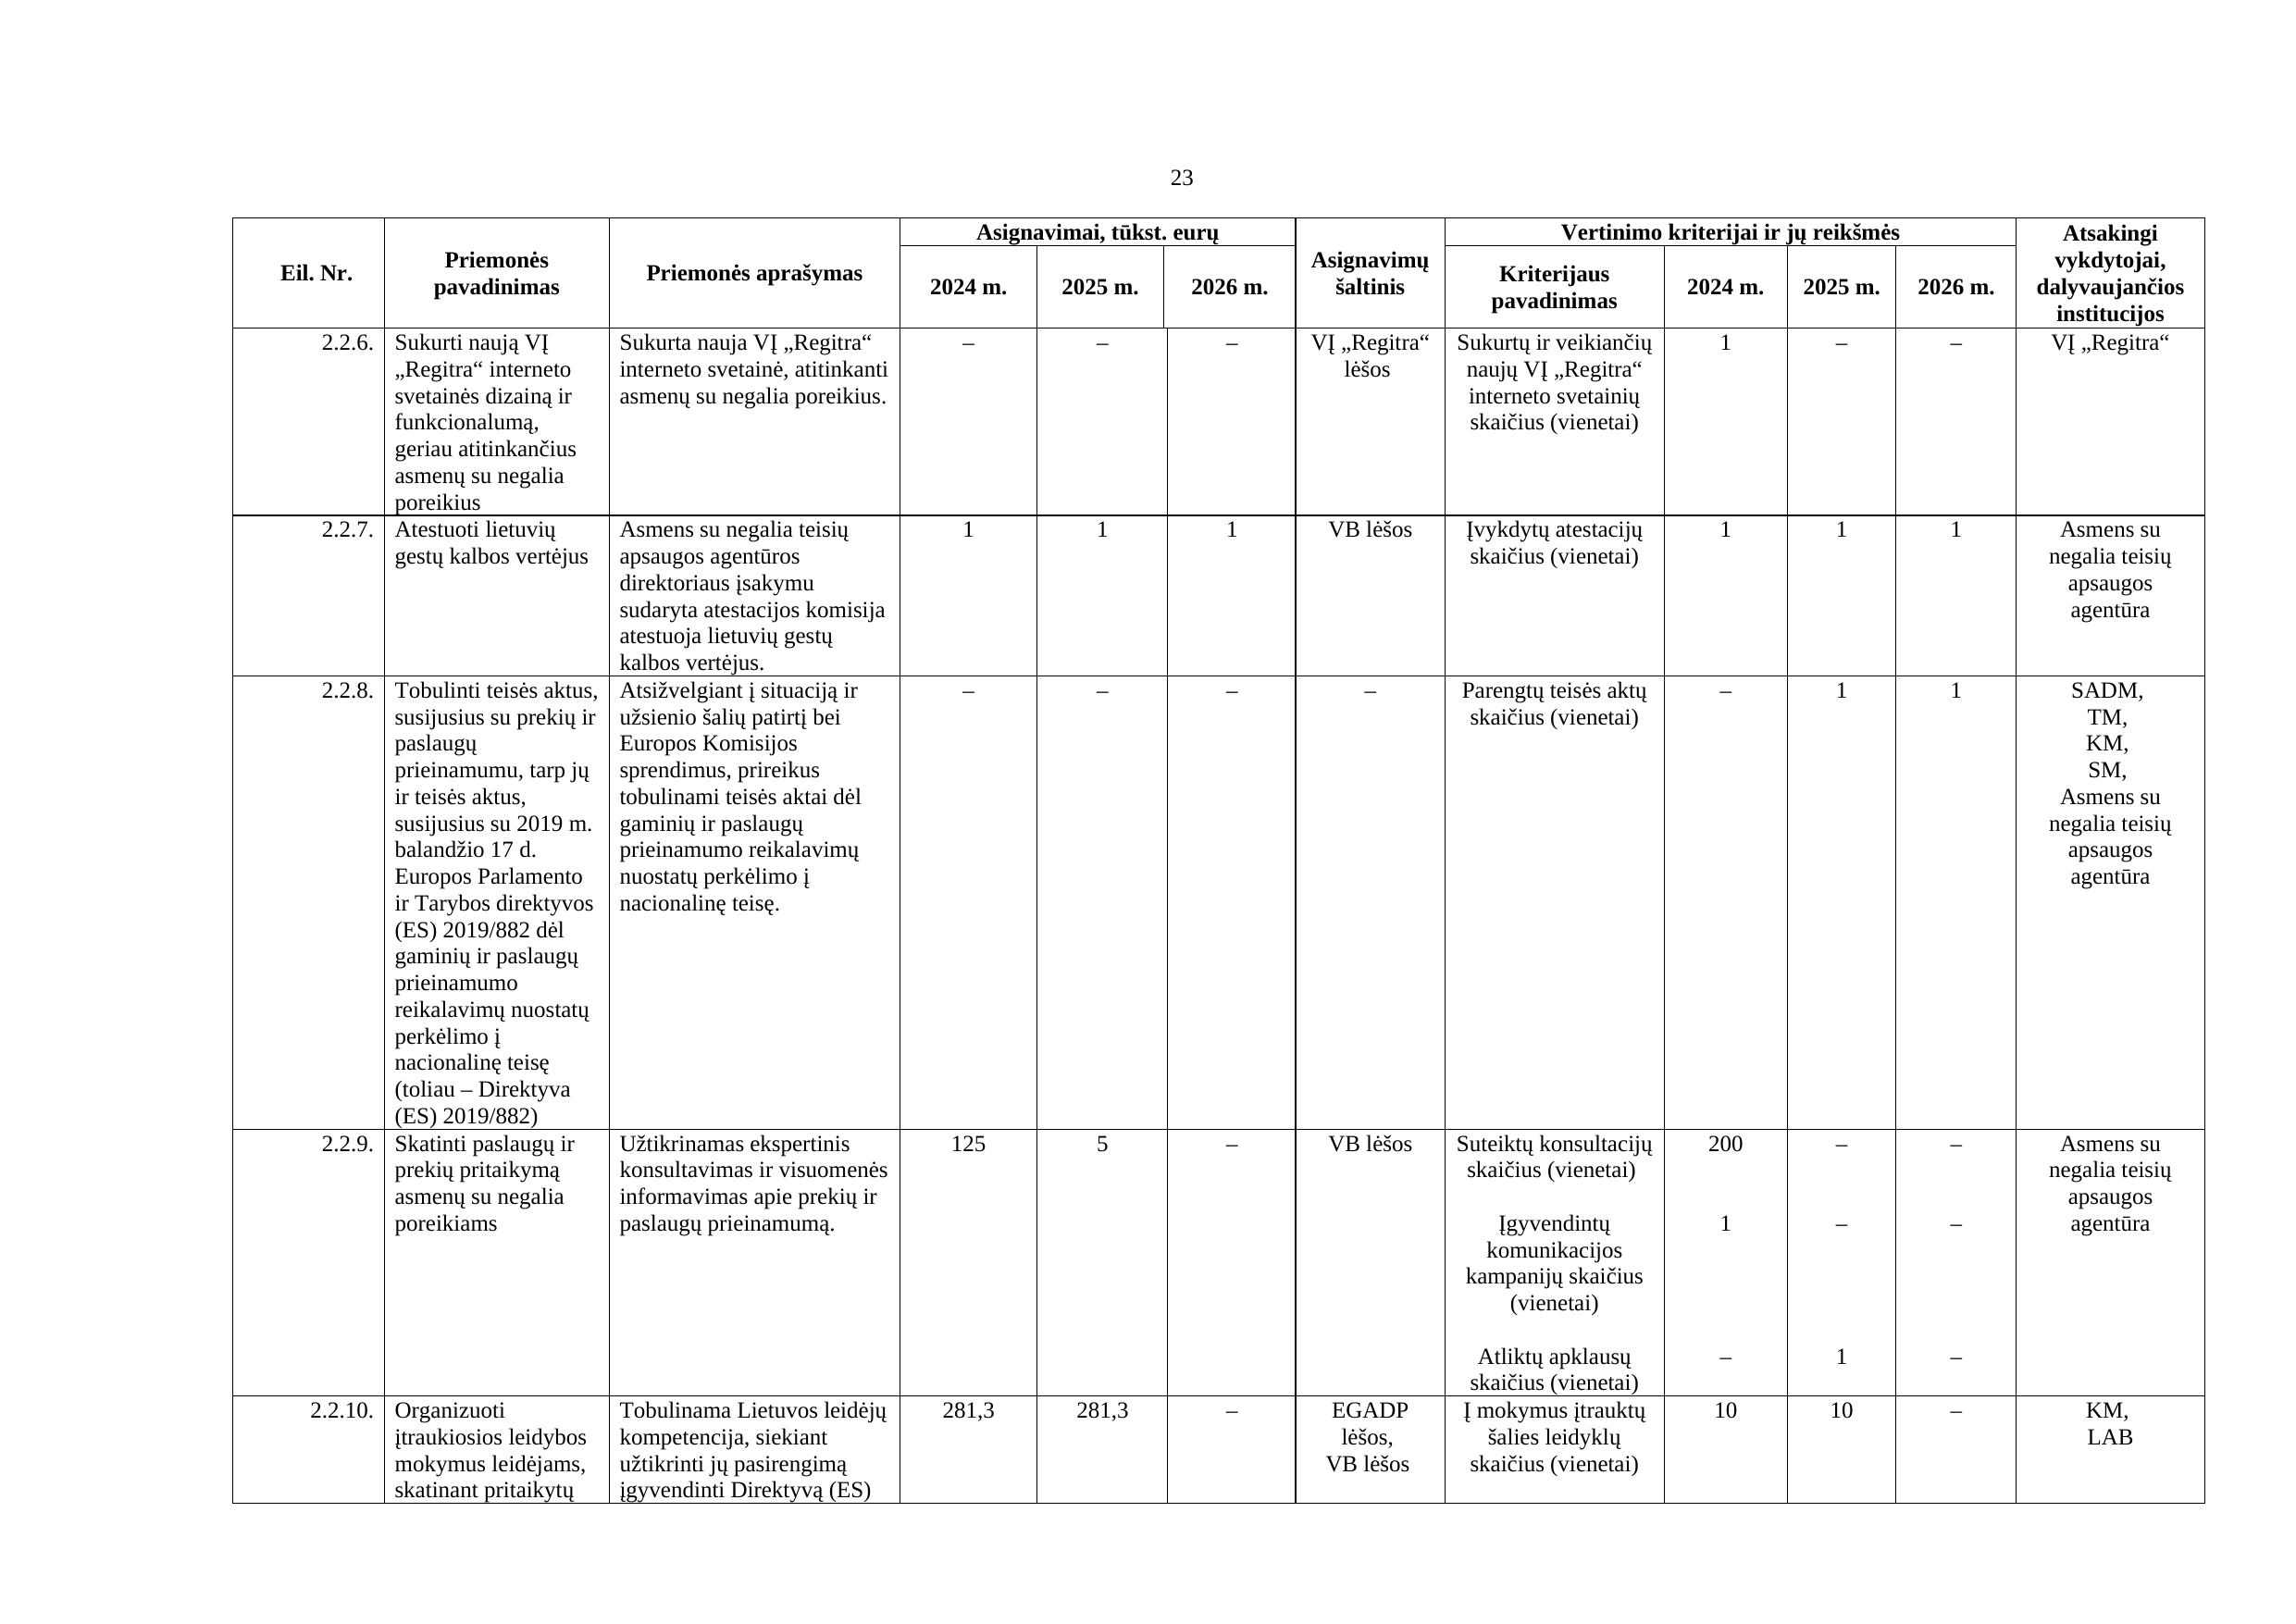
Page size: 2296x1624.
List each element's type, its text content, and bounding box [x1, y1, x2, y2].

table_cell – [1788, 329, 1895, 514]
table_cell Tobulinti teisės aktus, susijusius su prekių ir paslaugų prieinamumu, tarp jų ir teisės aktus, susijusius su 2019 m. balandžio 17 d. Europos Parlamento ir Tarybos direktyvos (ES) 2019/882 dėl gaminių ir paslaugų prieinamumo reikalavimų nuostatų perkėlimo į nacionalinę teisę (toliau – Direktyva (ES) 2019/882) [385, 676, 609, 1129]
table_cell 5 [1037, 1130, 1167, 1395]
table_cell Kriterijaus pavadinimas [1446, 246, 1664, 328]
table_cell Įvykdytų atestacijų skaičius (vienetai) [1446, 516, 1664, 676]
table_cell 1 [1788, 516, 1895, 676]
table_cell Atsižvelgiant į situaciją ir užsienio šalių patirtį bei Europos Komisijos sprendimus, prireikus tobulinami teisės aktai dėl gaminių ir paslaugų prieinamumo reikalavimų nuostatų perkėlimo į nacionalinę teisę. [610, 676, 900, 1129]
table_cell Skatinti paslaugų ir prekių pritaikymą asmenų su negalia poreikiams [385, 1130, 609, 1395]
table_cell – [1037, 676, 1167, 1129]
table_cell – [1168, 676, 1295, 1129]
table_cell 10 [1665, 1396, 1787, 1503]
table_cell Parengtų teisės aktų skaičius (vienetai) [1446, 676, 1664, 1129]
table_cell SADM, TM, KM, SM, Asmens su negalia teisių apsaugos agentūra [2017, 676, 2204, 1129]
table_cell Asmens su negalia teisių apsaugos agentūra [2017, 516, 2204, 676]
table_cell – [900, 676, 1036, 1129]
table_cell – [1665, 676, 1787, 1129]
table_cell VB lėšos [1297, 516, 1445, 676]
table_cell 1 [1665, 516, 1787, 676]
table_cell – [1168, 1130, 1295, 1395]
table_cell 1 [1896, 516, 2016, 676]
table_header Asignavimai, tūkst. eurų [900, 218, 1295, 244]
table_header Asignavimų šaltinis [1297, 218, 1445, 328]
table_cell 2025 m. [1788, 246, 1895, 328]
table_cell Tobulinama Lietuvos leidėjų kompetencija, siekiant užtikrinti jų pasirengimą įgyvendinti Direktyvą (ES) [610, 1396, 900, 1503]
table_cell KM, LAB [2017, 1396, 2204, 1503]
table_cell 1 [1896, 676, 2016, 1129]
table_cell 2.2.9. [233, 1130, 384, 1395]
table_cell – [1168, 1396, 1295, 1503]
table_cell 10 [1788, 1396, 1895, 1503]
table_cell 200 1 – [1665, 1130, 1787, 1395]
table_cell Sukurti naują VĮ „Regitra“ interneto svetainės dizainą ir funkcionalumą, geriau atitinkančius asmenų su negalia poreikius [385, 329, 609, 514]
table_cell Sukurta nauja VĮ „Regitra“ interneto svetainė, atitinkanti asmenų su negalia poreikius. [610, 329, 900, 514]
table_header Priemonės pavadinimas [385, 218, 609, 328]
table_cell Asmens su negalia teisių apsaugos agentūros direktoriaus įsakymu sudaryta atestacijos komisija atestuoja lietuvių gestų kalbos vertėjus. [610, 516, 900, 676]
table_cell VĮ „Regitra“ [2017, 329, 2204, 514]
table_cell 2025 m. [1037, 246, 1163, 328]
table_header Eil. Nr. [233, 218, 384, 328]
table_cell Organizuoti įtraukiosios leidybos mokymus leidėjams, skatinant pritaikytų [385, 1396, 609, 1503]
table_header Priemonės aprašymas [610, 218, 900, 328]
table_cell – – 1 [1788, 1130, 1895, 1395]
table_cell VĮ „Regitra“ lėšos [1297, 329, 1445, 514]
table_cell – [1037, 329, 1167, 514]
table_cell 2.2.7. [233, 516, 384, 676]
table_cell 2.2.10. [233, 1396, 384, 1503]
table_header Atsakingi vykdytojai, dalyvaujančios institucijos [2017, 218, 2204, 328]
table_cell 2024 m. [900, 246, 1036, 328]
table_cell Atestuoti lietuvių gestų kalbos vertėjus [385, 516, 609, 676]
table_cell 1 [900, 516, 1036, 676]
table_cell – – – [1896, 1130, 2016, 1395]
table_cell – [1896, 1396, 2016, 1503]
table_cell Asmens su negalia teisių apsaugos agentūra [2017, 1130, 2204, 1395]
table_cell 281,3 [1037, 1396, 1167, 1503]
table_cell 2024 m. [1665, 246, 1787, 328]
table_cell – [1896, 329, 2016, 514]
table_cell Užtikrinamas ekspertinis konsultavimas ir visuomenės informavimas apie prekių ir paslaugų prieinamumą. [610, 1130, 900, 1395]
table_cell Sukurtų ir veikiančių naujų VĮ „Regitra“ interneto svetainių skaičius (vienetai) [1446, 329, 1664, 514]
table_cell – [1168, 329, 1295, 514]
table_cell EGADP lėšos, VB lėšos [1297, 1396, 1445, 1503]
table_cell 2.2.6. [233, 329, 384, 514]
table_cell 281,3 [900, 1396, 1036, 1503]
table_cell 2026 m. [1164, 246, 1295, 328]
table_cell – [900, 329, 1036, 514]
table_cell 1 [1037, 516, 1167, 676]
table_cell VB lėšos [1297, 1130, 1445, 1395]
table_cell 1 [1168, 516, 1295, 676]
table_cell Į mokymus įtrauktų šalies leidyklų skaičius (vienetai) [1446, 1396, 1664, 1503]
table_header Vertinimo kriterijai ir jų reikšmės [1446, 218, 2016, 244]
table_cell 2.2.8. [233, 676, 384, 1129]
table_cell 125 [900, 1130, 1036, 1395]
table_cell 2026 m. [1896, 246, 2016, 328]
table_cell 1 [1665, 329, 1787, 514]
table_cell Suteiktų konsultacijų skaičius (vienetai) Įgyvendintų komunikacijos kampanijų skaičius (vienetai) Atliktų apklausų skaičius (vienetai) [1446, 1130, 1664, 1395]
table_cell – [1297, 676, 1445, 1129]
table_cell 1 [1788, 676, 1895, 1129]
